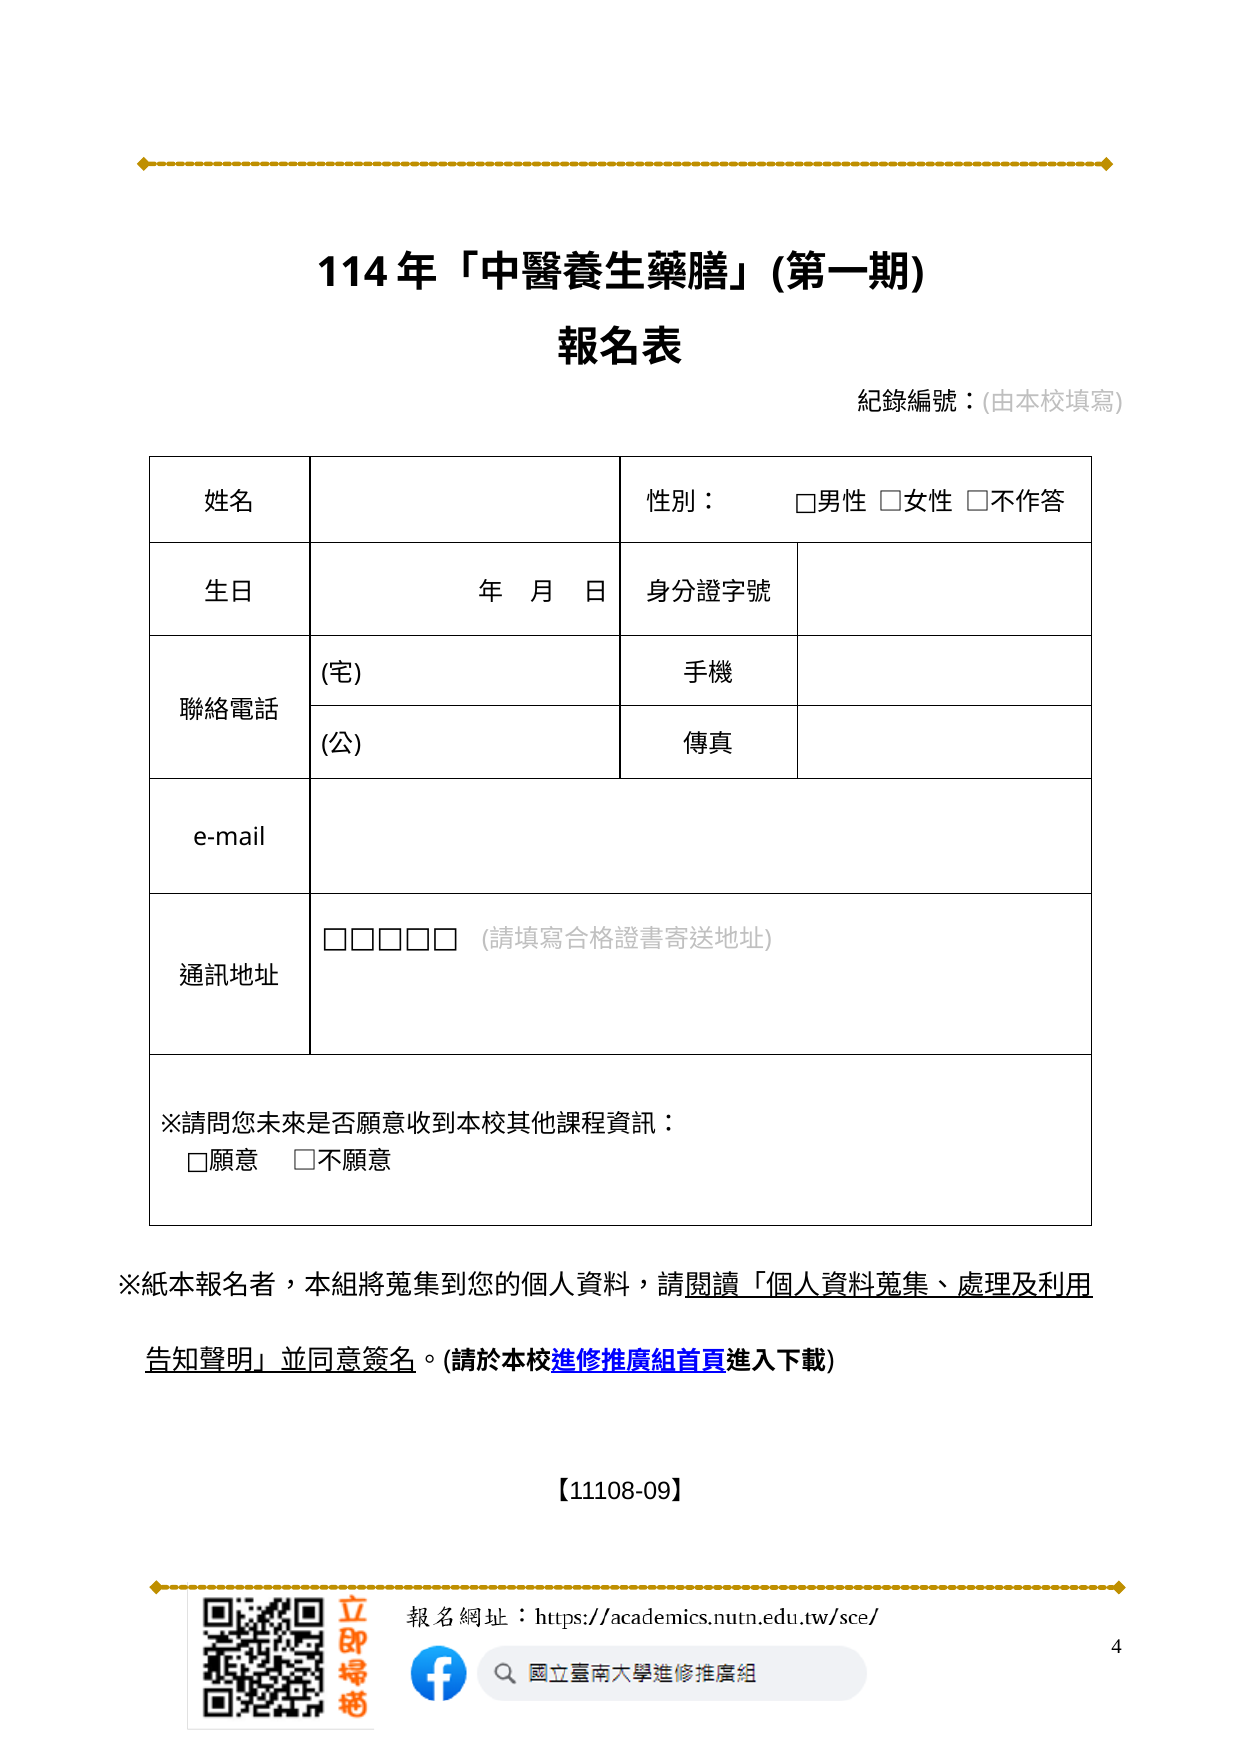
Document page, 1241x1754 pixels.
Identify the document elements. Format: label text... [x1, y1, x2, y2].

table_header 姓名 [150, 457, 309, 542]
table_cell 聯絡電話 [150, 636, 309, 778]
picture [187, 1582, 375, 1586]
table_header [311, 457, 619, 542]
text 【11108-09】 [118, 1470, 1122, 1507]
table_cell 傳真 [621, 706, 797, 778]
text ※紙本報名者，本組將蒐集到您的個人資料，請閱讀「個人資料蒐集、處理及利用告知聲明」並同意簽名。(請於本校進修推廣組首頁進入下載) [118, 1245, 1093, 1395]
picture [389, 1591, 899, 1709]
table_cell (公) [311, 706, 619, 778]
table_cell 年 月 日 [311, 543, 619, 635]
table_cell [311, 779, 1091, 892]
table_cell [798, 543, 1091, 635]
table_cell e-mail [150, 779, 309, 892]
table_cell 身分證字號 [621, 543, 797, 635]
table_cell (宅) [311, 636, 619, 705]
table_cell ※請問您未來是否願意收到本校其他課程資訊： □願意 □不願意 [150, 1055, 1091, 1225]
table_header 性別： □男性 □女性 □不作答 [621, 457, 1091, 542]
table_cell 通訊地址 [150, 894, 309, 1054]
table_cell 手機 [621, 636, 797, 705]
table_cell [798, 636, 1091, 705]
table_cell □□□□□ (請填寫合格證書寄送地址) [311, 894, 1091, 1054]
text 紀錄編號：(由本校填寫) [118, 381, 1122, 419]
text 報名表 [118, 306, 1122, 381]
table_cell 生日 [150, 543, 309, 635]
picture [187, 1589, 375, 1731]
table_cell [798, 706, 1091, 778]
text 114年「中醫養生藥膳」(第一期) [118, 231, 1122, 306]
